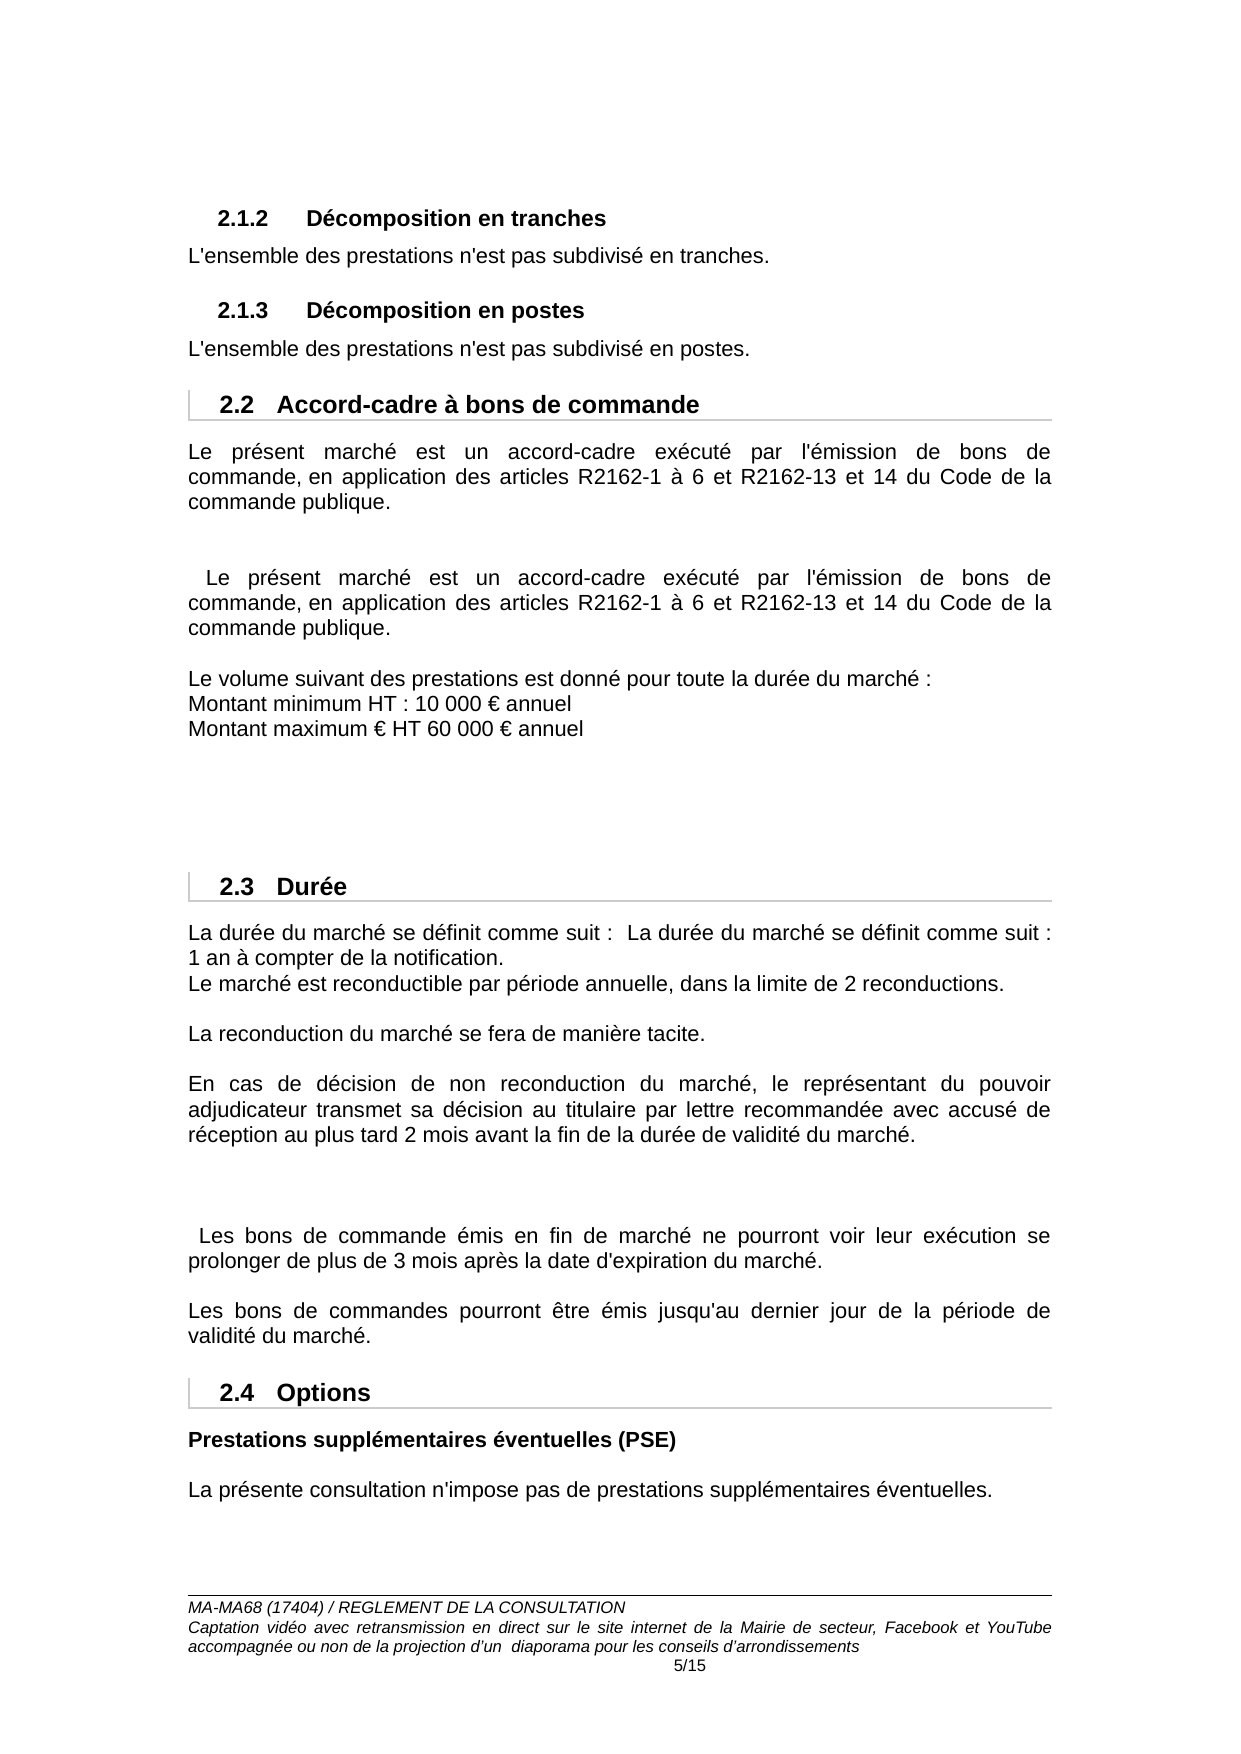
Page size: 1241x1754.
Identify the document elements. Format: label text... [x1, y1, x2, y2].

subtitle Durée [190, 872, 1052, 900]
subtitle Décomposition en postes [188, 297, 1052, 324]
text Montant minimum HT : 10 000 € annuel [188, 691, 1052, 716]
subtitle Décomposition en tranches [188, 204, 1052, 231]
text Les bons de commandes pourront être émis jusqu'au dernier jour de la période de validité du marché. [188, 1298, 1052, 1349]
subtitle Options [190, 1378, 1052, 1407]
subtitle Accord-cadre à bons de commande [190, 390, 1052, 419]
text L'ensemble des prestations n'est pas subdivisé en postes. [188, 336, 1052, 361]
text Le présent marché est un accord-cadre exécuté par l'émission de bons de commande, en application des articles R2162-1 à 6 et R2162-13 et 14 du Code de la commande publique. [188, 439, 1052, 514]
text L'ensemble des prestations n'est pas subdivisé en tranches. [188, 243, 1052, 268]
text Le volume suivant des prestations est donné pour toute la durée du marché : [188, 666, 1052, 691]
text Montant maximum € HT 60 000 € annuel [188, 716, 1052, 741]
text Prestations supplémentaires éventuelles (PSE) [188, 1427, 1052, 1452]
text Les bons de commande émis en fin de marché ne pourront voir leur exécution se prolonger de plus de 3 mois après la date d'expiration du marché. [188, 1223, 1052, 1273]
text Le présent marché est un accord-cadre exécuté par l'émission de bons de commande, en application des articles R2162-1 à 6 et R2162-13 et 14 du Code de la commande publique. [188, 565, 1052, 640]
text Le marché est reconductible par période annuelle, dans la limite de 2 reconductions. [188, 971, 1052, 996]
text La reconduction du marché se fera de manière tacite. [188, 1021, 1052, 1046]
text En cas de décision de non reconduction du marché, le représentant du pouvoir adjudicateur transmet sa décision au titulaire par lettre recommandée avec accusé de réception au plus tard 2 mois avant la fin de la durée de validité du marché. [188, 1071, 1052, 1147]
text La présente consultation n'impose pas de prestations supplémentaires éventuelles. [188, 1477, 1052, 1502]
text La durée du marché se définit comme suit : La durée du marché se définit comme suit : 1 an à compter de la notification. [188, 920, 1052, 971]
